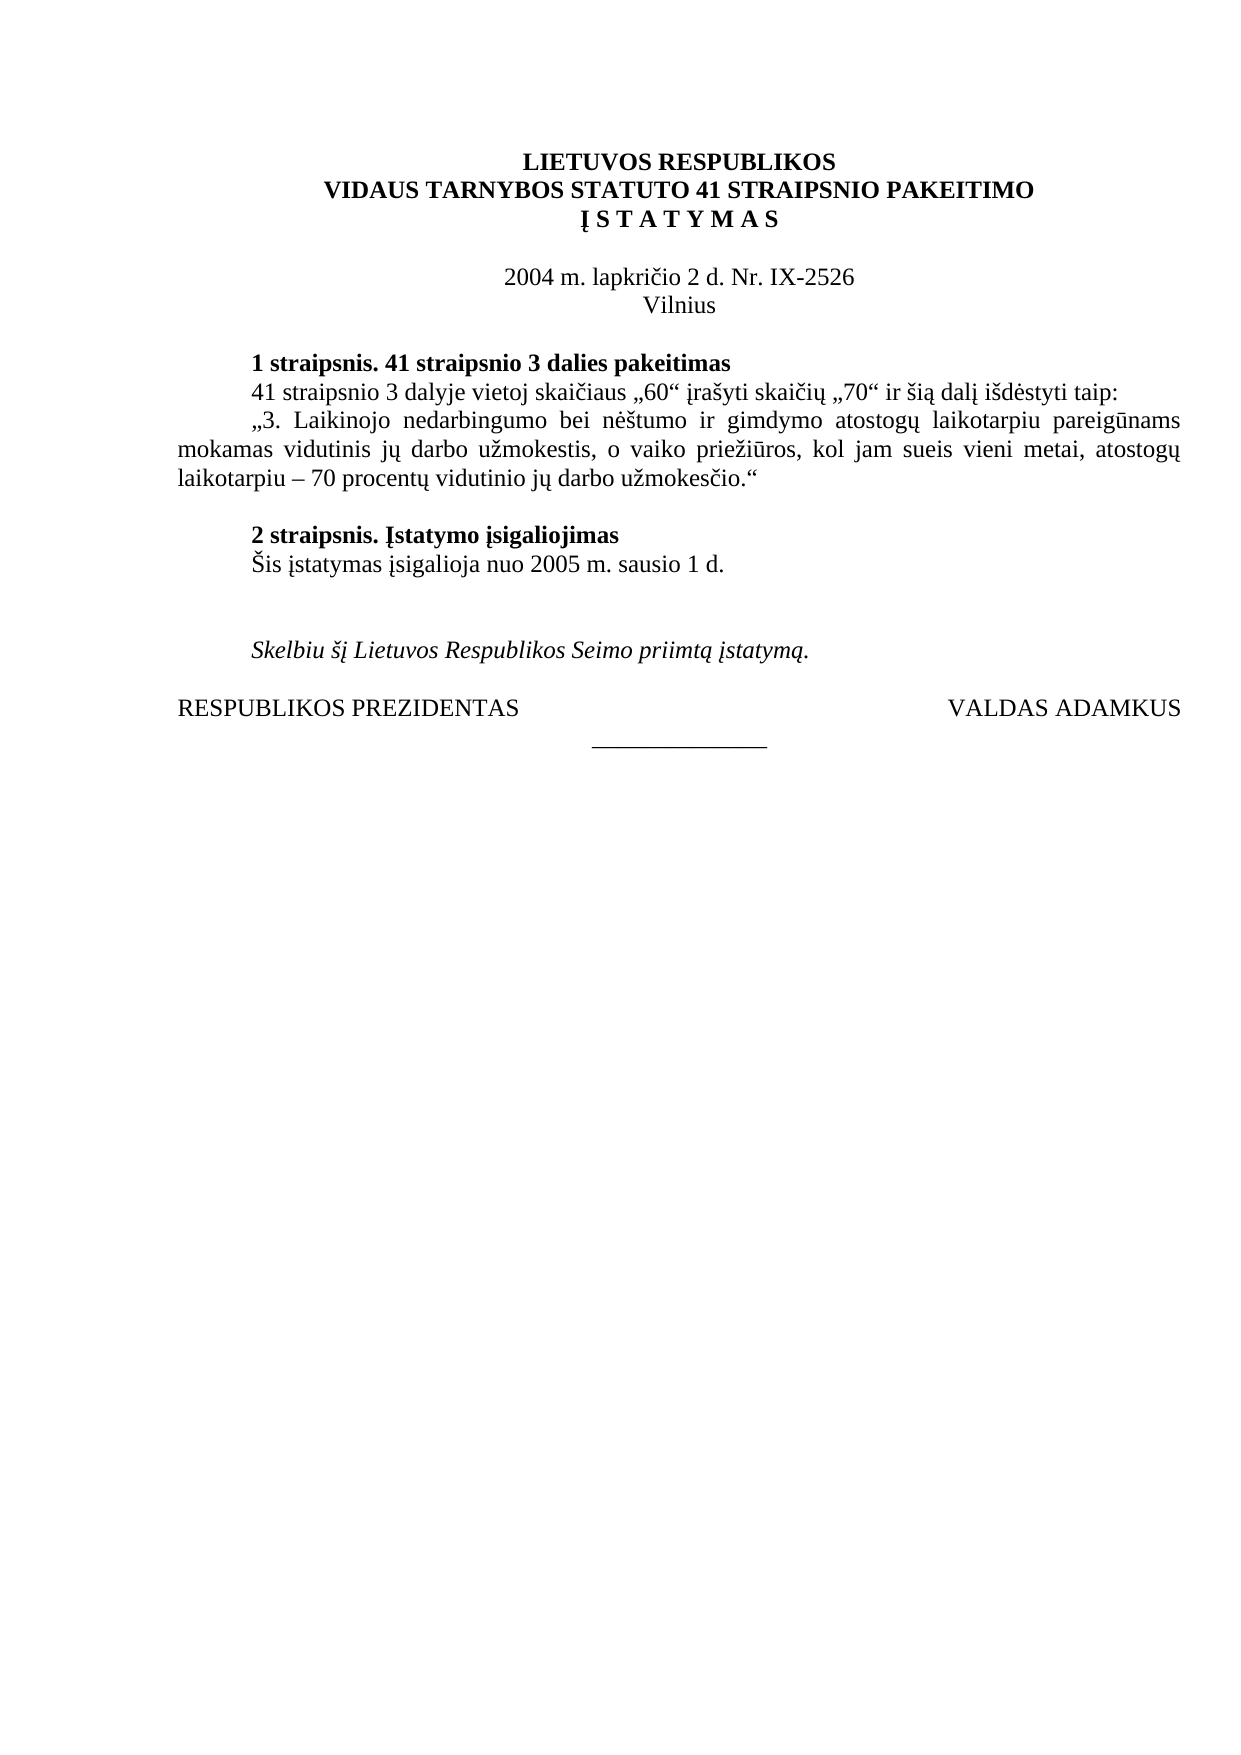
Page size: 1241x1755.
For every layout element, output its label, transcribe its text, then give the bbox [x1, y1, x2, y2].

text 2 straipsnis. Įstatymo įsigaliojimas [177, 521, 1181, 549]
text LIETUVOS RESPUBLIKOS [177, 147, 1181, 176]
text Į S T A T Y M A S [177, 204, 1181, 233]
text VIDAUS TARNYBOS STATUTO 41 STRAIPSNIO PAKEITIMO [177, 176, 1181, 204]
text „3. Laikinojo nedarbingumo bei nėštumo ir gimdymo atostogų laikotarpiu pareigūnams mokamas vidutinis jų darbo užmokestis, o vaiko priežiūros, kol jam sueis vieni metai, atostogų laikotarpiu – 70 procentų vidutinio jų darbo užmokesčio.“ [177, 406, 1181, 492]
text Vilnius [177, 291, 1181, 319]
text Šis įstatymas įsigalioja nuo 2005 m. sausio 1 d. [177, 549, 1181, 578]
text Skelbiu šį Lietuvos Respublikos Seimo priimtą įstatymą. [177, 636, 1181, 664]
text RESPUBLIKOS PREZIDENTAS VALDAS ADAMKUS [177, 693, 1181, 722]
text 1 straipsnis. 41 straipsnio 3 dalies pakeitimas [177, 348, 1181, 377]
text 2004 m. lapkričio 2 d. Nr. IX-2526 [177, 262, 1181, 291]
text 41 straipsnio 3 dalyje vietoj skaičiaus „60“ įrašyti skaičių „70“ ir šią dalį išdėstyti taip: [177, 377, 1181, 406]
text ______________ [177, 722, 1181, 751]
